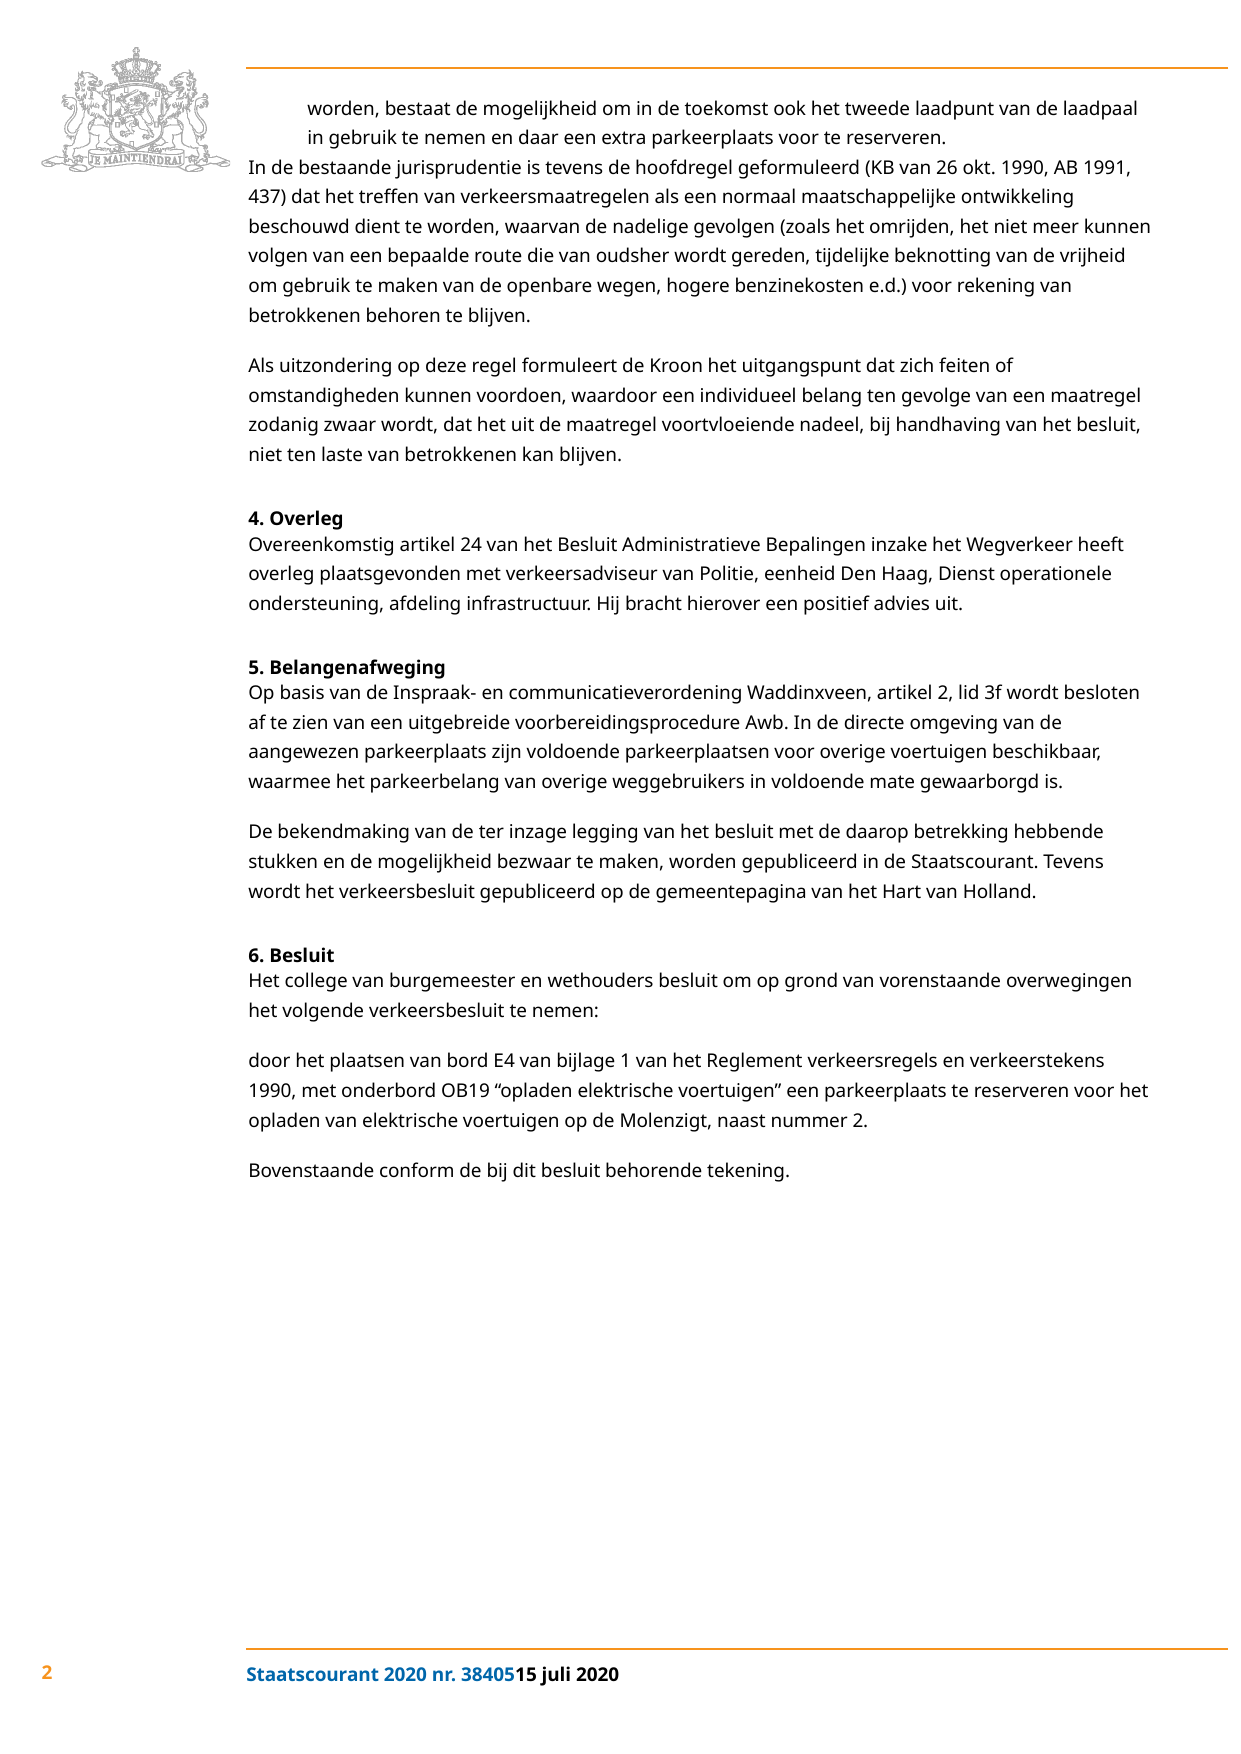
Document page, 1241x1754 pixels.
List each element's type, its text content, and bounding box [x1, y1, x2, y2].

text In de bestaande jurisprudentie is tevens de hoofdregel geformuleerd (KB van 26 okt. 1990, AB 1991, 437) dat het treffen van verkeersmaatregelen als een normaal maatschappelijke ontwikkeling beschouwd dient te worden, waarvan de nadelige gevolgen (zoals het omrijden, het niet meer kunnen volgen van een bepaalde route die van oudsher wordt gereden, tijdelijke beknotting van de vrijheid om gebruik te maken van de openbare wegen, hogere benzinekosten e.d.) voor rekening van betrokkenen behoren te blijven. [248, 154, 1152, 328]
text 6. Besluit [248, 942, 1152, 968]
list worden, bestaat de mogelijkheid om in de toekomst ook het tweede laadpunt van de laadpaal in gebruik te nemen en daar een extra parkeerplaats voor te reserveren. [248, 95, 1152, 150]
text De bekendmaking van de ter inzage legging van het besluit met de daarop betrekking hebbende stukken en de mogelijkheid bezwaar te maken, worden gepubliceerd in de Staatscourant. Tevens wordt het verkeersbesluit gepubliceerd op de gemeentepagina van het Hart van Holland. [248, 819, 1152, 904]
picture [41, 47, 231, 172]
text 4. Overleg [248, 505, 1152, 531]
text Op basis van de Inspraak- en communicatieverordening Waddinxveen, artikel 2, lid 3f wordt besloten af te zien van een uitgebreide voorbereidingsprocedure Awb. In de directe omgeving van de aangewezen parkeerplaats zijn voldoende parkeerplaatsen voor overige voertuigen beschikbaar, waarmee het parkeerbelang van overige weggebruikers in voldoende mate gewaarborgd is. [248, 679, 1152, 794]
text Overeenkomstig artikel 24 van het Besluit Administratieve Bepalingen inzake het Wegverkeer heeft overleg plaatsgevonden met verkeersadviseur van Politie, eenheid Den Haag, Dienst operationele ondersteuning, afdeling infrastructuur. Hij bracht hierover een positief advies uit. [248, 531, 1152, 616]
text Als uitzondering op deze regel formuleert de Kroon het uitgangspunt dat zich feiten of omstandigheden kunnen voordoen, waardoor een individueel belang ten gevolge van een maatregel zodanig zwaar wordt, dat het uit de maatregel voortvloeiende nadeel, bij handhaving van het besluit, niet ten laste van betrokkenen kan blijven. [248, 352, 1152, 467]
text Het college van burgemeester en wethouders besluit om op grond van vorenstaande overwegingen het volgende verkeersbesluit te nemen: [248, 968, 1152, 1023]
text door het plaatsen van bord E4 van bijlage 1 van het Reglement verkeersregels en verkeerstekens 1990, met onderbord OB19 “opladen elektrische voertuigen” een parkeerplaats te reserveren voor het opladen van elektrische voertuigen op de Molenzigt, naast nummer 2. [248, 1048, 1152, 1132]
text 5. Belangenafweging [248, 654, 1152, 679]
text Bovenstaande conform de bij dit besluit behorende tekening. [248, 1157, 1152, 1183]
